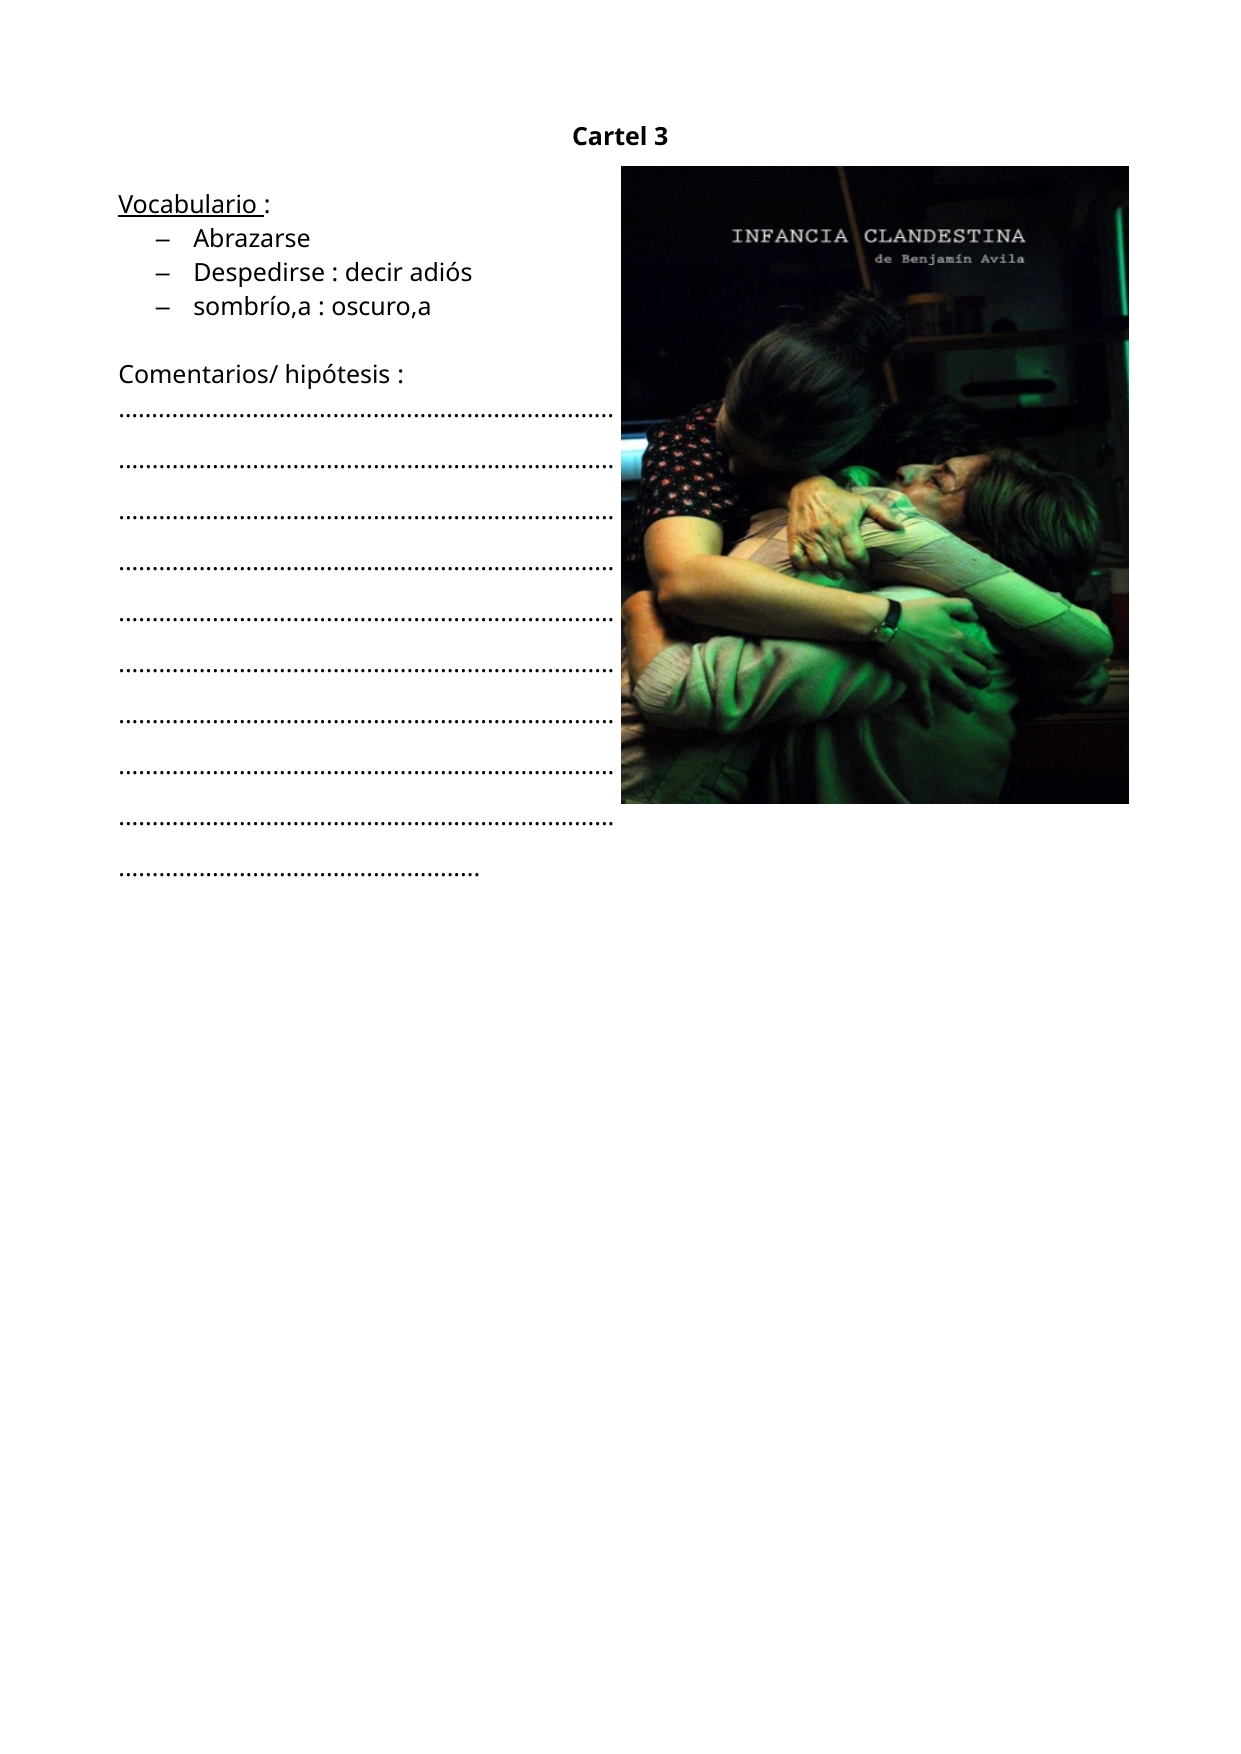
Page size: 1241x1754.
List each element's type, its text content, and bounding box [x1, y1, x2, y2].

list Abrazarse [156, 220, 620, 254]
text Cartel 3 [118, 118, 1122, 152]
text …............................................................................................................................................................................................................................................................................................................................................................................................................................................................................................................................................................................................................................................................................................................................................. [118, 391, 620, 884]
picture [621, 166, 1129, 804]
text Comentarios/ hipótesis : [118, 357, 620, 391]
list Despedirse : decir adiós [156, 254, 620, 288]
list sombrío,a : oscuro,a [156, 288, 620, 322]
text Vocabulario : [118, 186, 620, 220]
